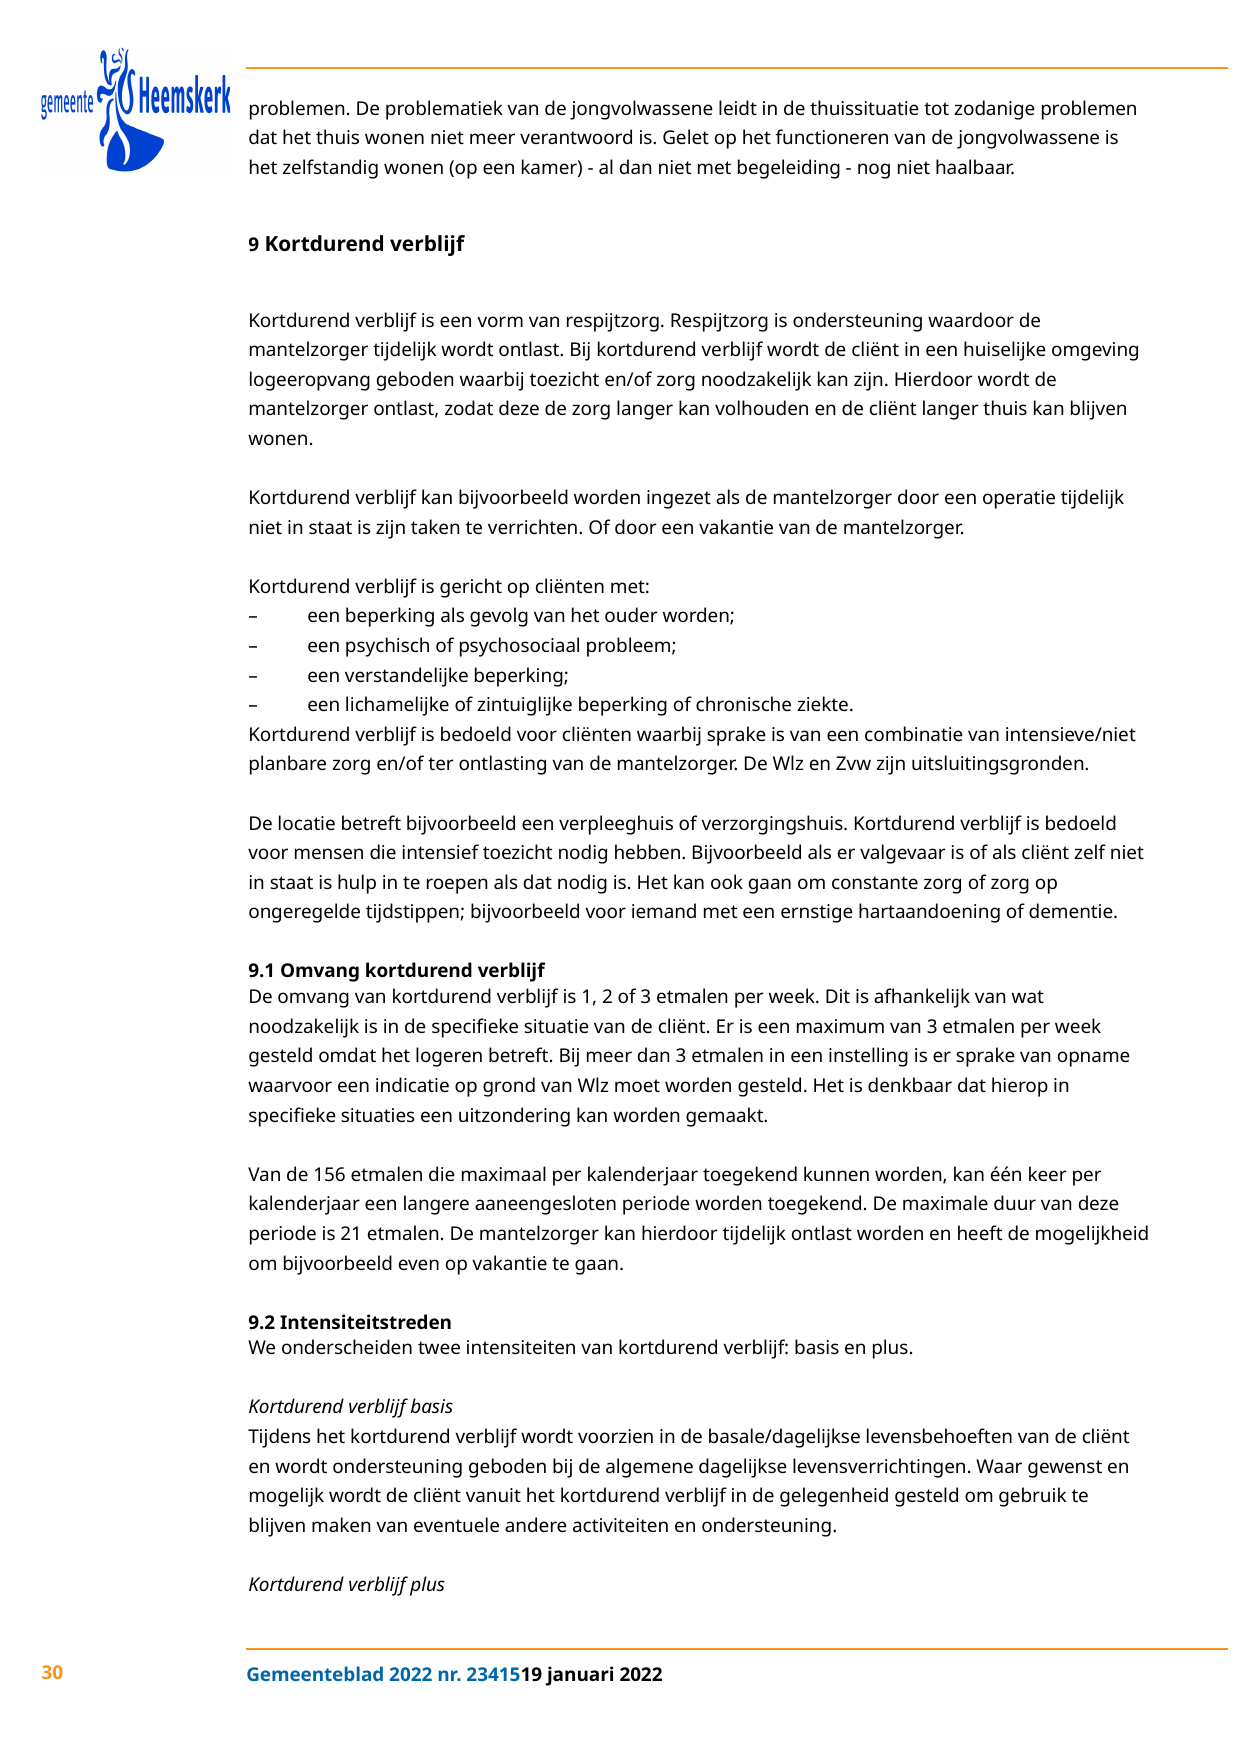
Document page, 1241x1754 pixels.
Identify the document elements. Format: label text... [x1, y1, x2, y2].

text Van de 156 etmalen die maximaal per kalenderjaar toegekend kunnen worden, kan één keer per kalenderjaar een langere aaneengesloten periode worden toegekend. De maximale duur van deze periode is 21 etmalen. De mantelzorger kan hierdoor tijdelijk ontlast worden en heeft de mogelijkheid om bijvoorbeeld even op vakantie te gaan. [248, 1161, 1152, 1275]
text Kortdurend verblijf kan bijvoorbeeld worden ingezet als de mantelzorger door een operatie tijdelijk niet in staat is zijn taken te verrichten. Of door een vakantie van de mantelzorger. [248, 484, 1152, 540]
list een verstandelijke beperking; [248, 662, 1152, 688]
text problemen. De problematiek van de jongvolwassene leidt in de thuissituatie tot zodanige problemen dat het thuis wonen niet meer verantwoord is. Gelet op het functioneren van de jongvolwassene is het zelfstandig wonen (op een kamer) - al dan niet met begeleiding - nog niet haalbaar. [248, 95, 1152, 180]
text De omvang van kortdurend verblijf is 1, 2 of 3 etmalen per week. Dit is afhankelijk van wat noodzakelijk is in de specifieke situatie van de cliënt. Er is een maximum van 3 etmalen per week gesteld omdat het logeren betreft. Bij meer dan 3 etmalen in een instelling is er sprake van opname waarvoor een indicatie op grond van Wlz moet worden gesteld. Het is denkbaar dat hierop in specifieke situaties een uitzondering kan worden gemaakt. [248, 983, 1152, 1127]
text 9 Kortdurend verblijf [248, 229, 1152, 258]
picture [41, 47, 231, 172]
list een beperking als gevolg van het ouder worden; [248, 603, 1152, 628]
text Kortdurend verblijf is gericht op cliënten met: [248, 573, 1152, 599]
text Kortdurend verblijf basis [248, 1394, 1152, 1419]
text We onderscheiden twee intensiteiten van kortdurend verblijf: basis en plus. [248, 1334, 1152, 1360]
list een lichamelijke of zintuiglijke beperking of chronische ziekte. [248, 691, 1152, 717]
text Tijdens het kortdurend verblijf wordt voorzien in de basale/dagelijkse levensbehoeften van de cliënt en wordt ondersteuning geboden bij de algemene dagelijkse levensverrichtingen. Waar gewenst en mogelijk wordt de cliënt vanuit het kortdurend verblijf in de gelegenheid gesteld om gebruik te blijven maken van eventuele andere activiteiten en ondersteuning. [248, 1423, 1152, 1538]
text Kortdurend verblijf is bedoeld voor cliënten waarbij sprake is van een combinatie van intensieve/niet planbare zorg en/of ter ontlasting van de mantelzorger. De Wlz en Zvw zijn uitsluitingsgronden. [248, 721, 1152, 776]
text De locatie betreft bijvoorbeeld een verpleeghuis of verzorgingshuis. Kortdurend verblijf is bedoeld voor mensen die intensief toezicht nodig hebben. Bijvoorbeeld als er valgevaar is of als cliënt zelf niet in staat is hulp in te roepen als dat nodig is. Het kan ook gaan om constante zorg of zorg op ongeregelde tijdstippen; bijvoorbeeld voor iemand met een ernstige hartaandoening of dementie. [248, 810, 1152, 924]
list een psychisch of psychosociaal probleem; [248, 632, 1152, 658]
text 9.2 Intensiteitstreden [248, 1309, 1152, 1334]
text Kortdurend verblijf is een vorm van respijtzorg. Respijtzorg is ondersteuning waardoor de mantelzorger tijdelijk wordt ontlast. Bij kortdurend verblijf wordt de cliënt in een huiselijke omgeving logeeropvang geboden waarbij toezicht en/of zorg noodzakelijk kan zijn. Hierdoor wordt de mantelzorger ontlast, zodat deze de zorg langer kan volhouden en de cliënt langer thuis kan blijven wonen. [248, 307, 1152, 451]
text 9.1 Omvang kortdurend verblijf [248, 958, 1152, 983]
text Kortdurend verblijf plus [248, 1571, 1152, 1597]
